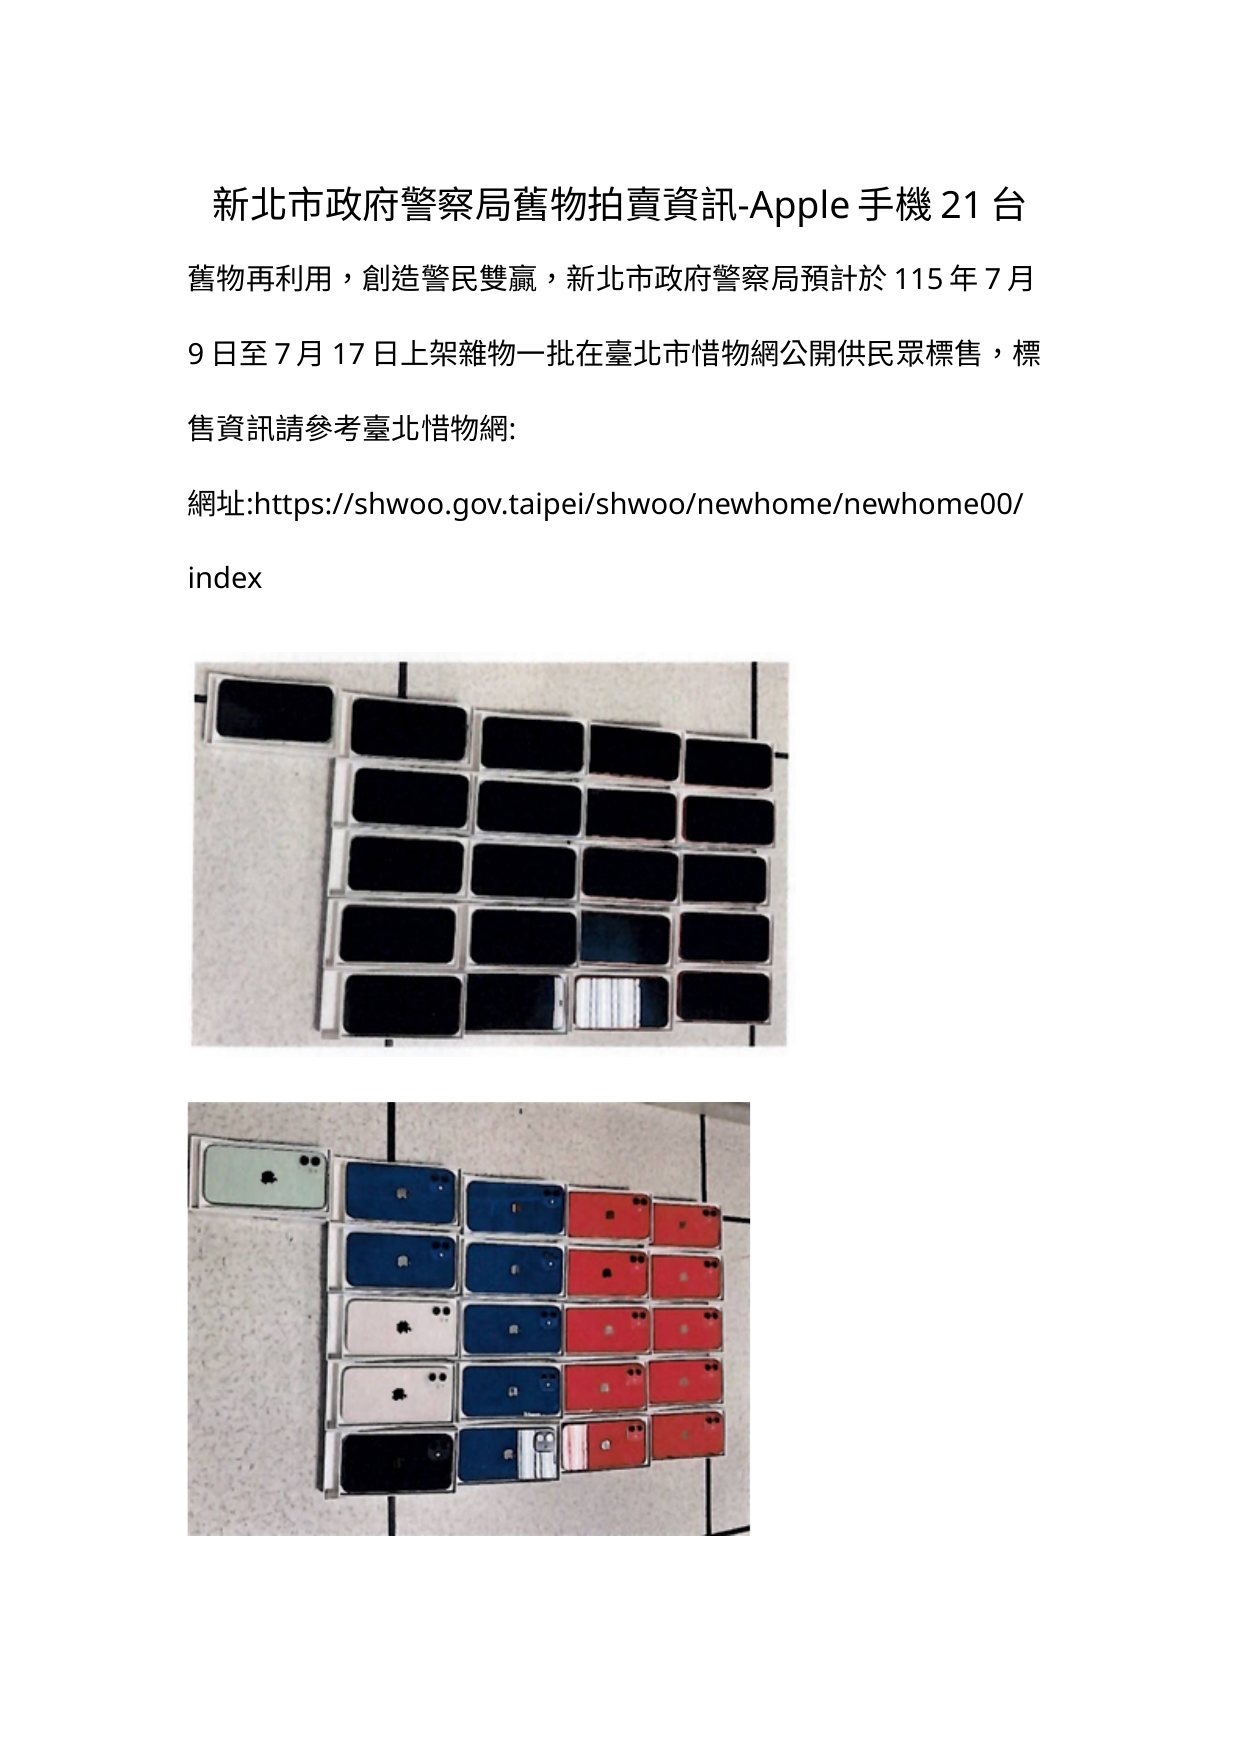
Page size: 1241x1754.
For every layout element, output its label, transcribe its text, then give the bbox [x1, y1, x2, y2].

text 舊物再利用，創造警民雙贏，新北市政府警察局預計於115年7月9日至7月17日上架雜物一批在臺北市惜物網公開供民眾標售，標售資訊請參考臺北惜物網: [187, 239, 1053, 464]
picture [187, 1102, 751, 1536]
text 網址:https://shwoo.gov.taipei/shwoo/newhome/newhome00/index [187, 464, 1053, 614]
picture [187, 652, 796, 1057]
text 新北市政府警察局舊物拍賣資訊-Apple手機21台 [187, 164, 1053, 239]
